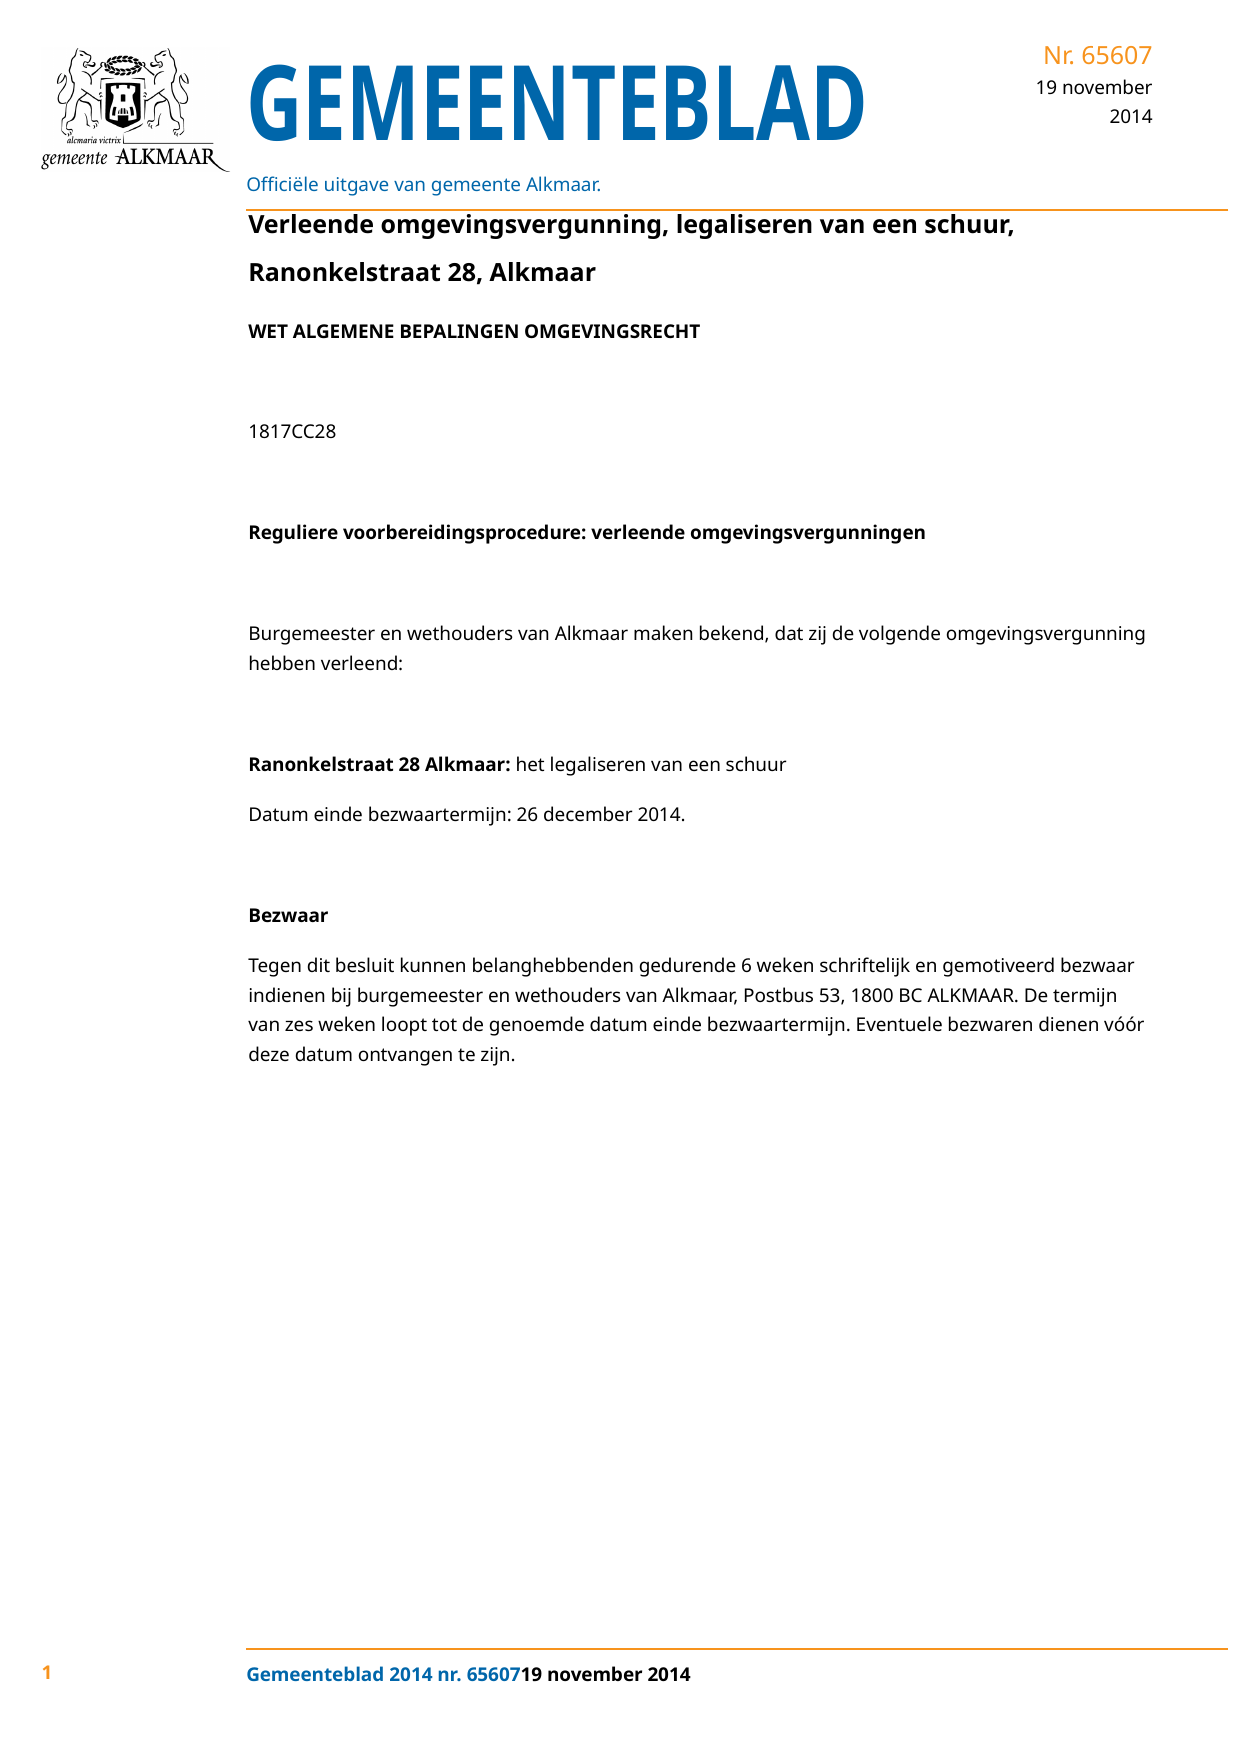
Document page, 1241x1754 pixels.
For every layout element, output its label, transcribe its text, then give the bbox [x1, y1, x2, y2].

text Bezwaar [248, 902, 1152, 928]
text Reguliere voorbereidingsprocedure: verleende omgevingsvergunningen [248, 519, 1152, 545]
text Ranonkelstraat 28 Alkmaar: het legaliseren van een schuur [248, 751, 1152, 777]
text Datum einde bezwaartermijn: 26 december 2014. [248, 801, 1152, 827]
text Burgemeester en wethouders van Alkmaar maken bekend, dat zij de volgende omgevingsvergunning hebben verleend: [248, 620, 1152, 676]
text Tegen dit besluit kunnen belanghebbenden gedurende 6 weken schriftelijk en gemotiveerd bezwaar indienen bij burgemeester en wethouders van Alkmaar, Postbus 53, 1800 BC ALKMAAR. De termijn van zes weken loopt tot de genoemde datum einde bezwaartermijn. Eventuele bezwaren dienen vóór deze datum ontvangen te zijn. [248, 952, 1152, 1067]
text WET ALGEMENE BEPALINGEN OMGEVINGSRECHT [248, 318, 1152, 344]
text Verleende omgevingsvergunning, legaliseren van een schuur, Ranonkelstraat 28, Alkmaar [248, 211, 1152, 288]
text 1817CC28 [248, 419, 1152, 444]
picture [41, 47, 231, 172]
